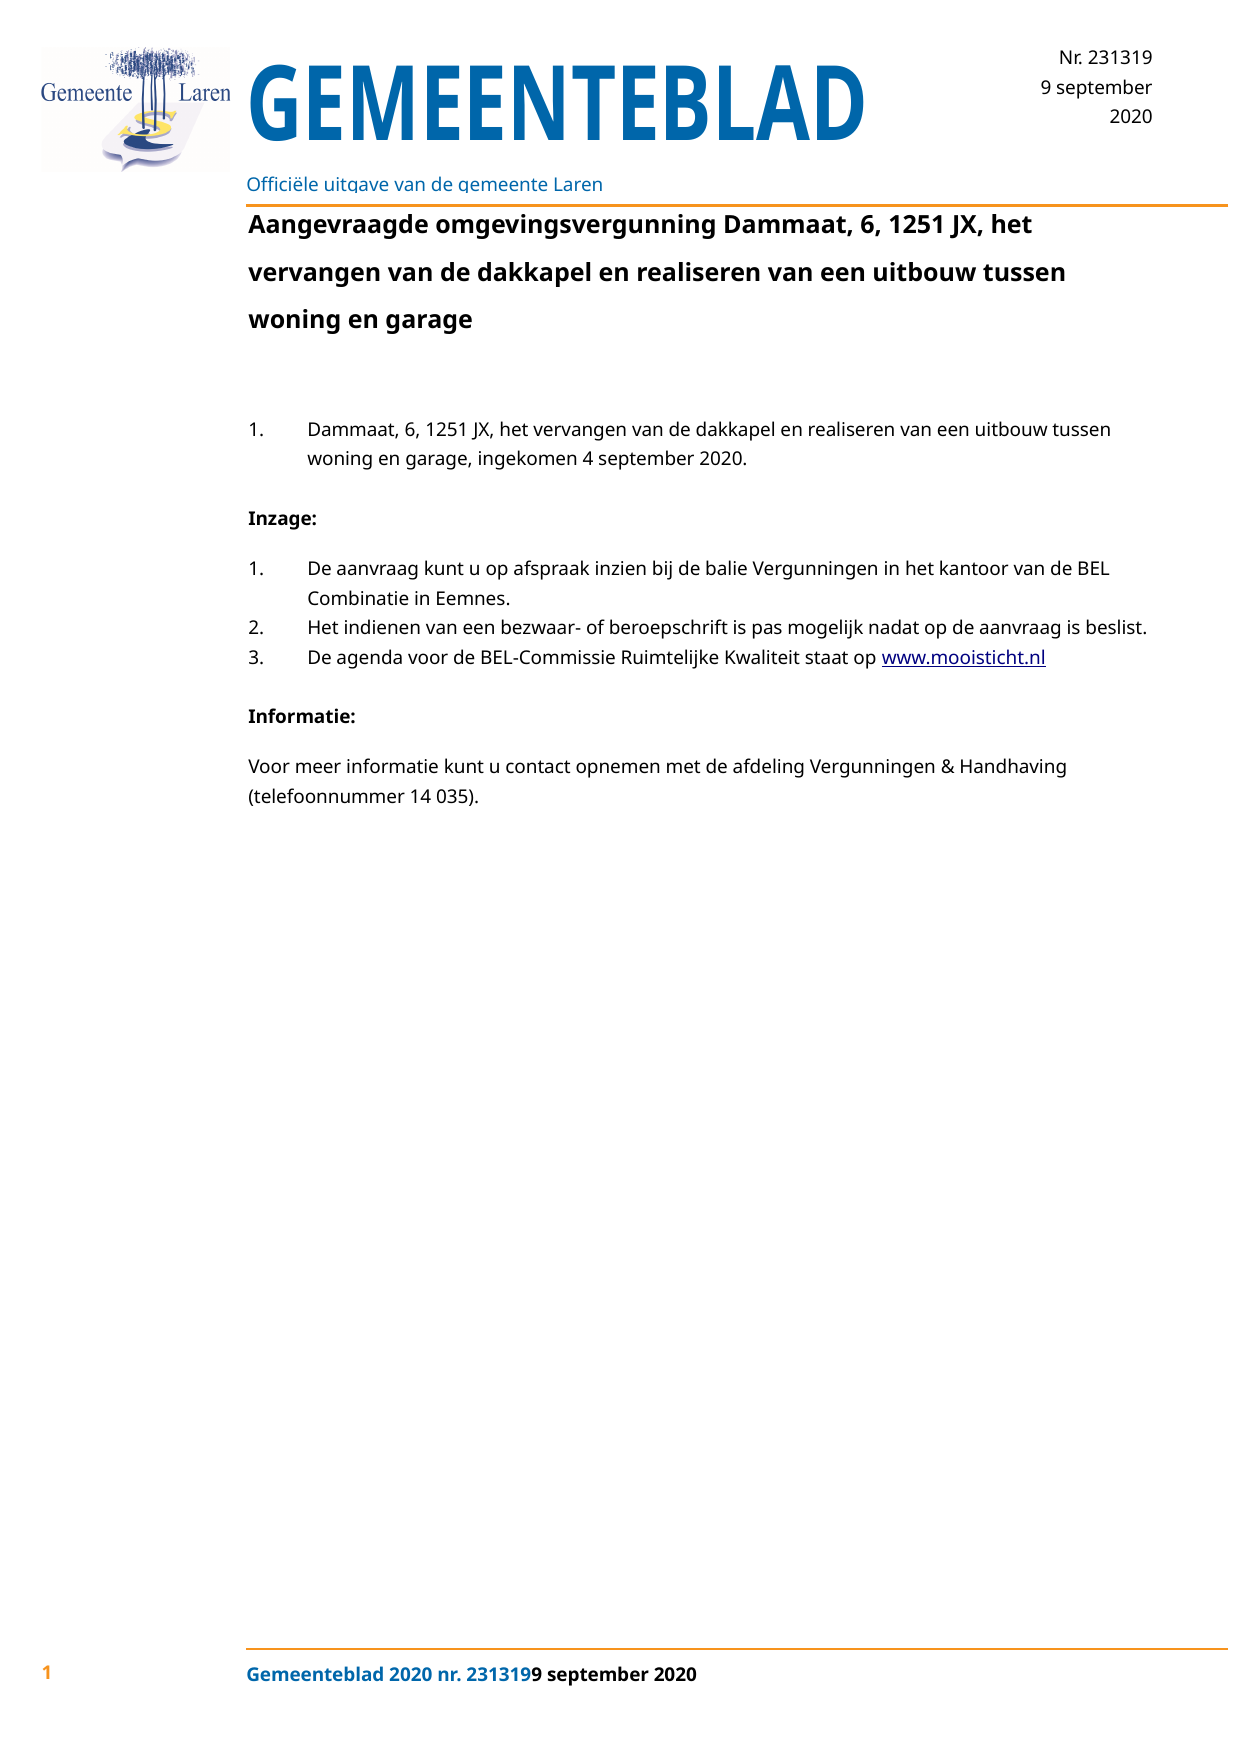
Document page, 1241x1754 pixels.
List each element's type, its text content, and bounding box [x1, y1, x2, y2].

text Informatie: [248, 703, 1152, 729]
list De aanvraag kunt u op afspraak inzien bij de balie Vergunningen in het kantoor van de BEL Combinatie in Eemnes. [248, 555, 1152, 610]
text Inzage: [248, 505, 1152, 530]
list De agenda voor de BEL-Commissie Ruimtelijke Kwaliteit staat op www.mooisticht.nl [248, 644, 1152, 669]
picture [41, 47, 231, 172]
text Aangevraagde omgevingsvergunning Dammaat, 6, 1251 JX, het vervangen van de dakkapel en realiseren van een uitbouw tussen woning en garage [248, 207, 1152, 336]
text Voor meer informatie kunt u contact opnemen met de afdeling Vergunningen & Handhaving (telefoonnummer 14 035). [248, 753, 1152, 809]
list Het indienen van een bezwaar- of beroepschrift is pas mogelijk nadat op de aanvraag is beslist. [248, 614, 1152, 640]
list Dammaat, 6, 1251 JX, het vervangen van de dakkapel en realiseren van een uitbouw tussen woning en garage, ingekomen 4 september 2020. [248, 416, 1152, 471]
